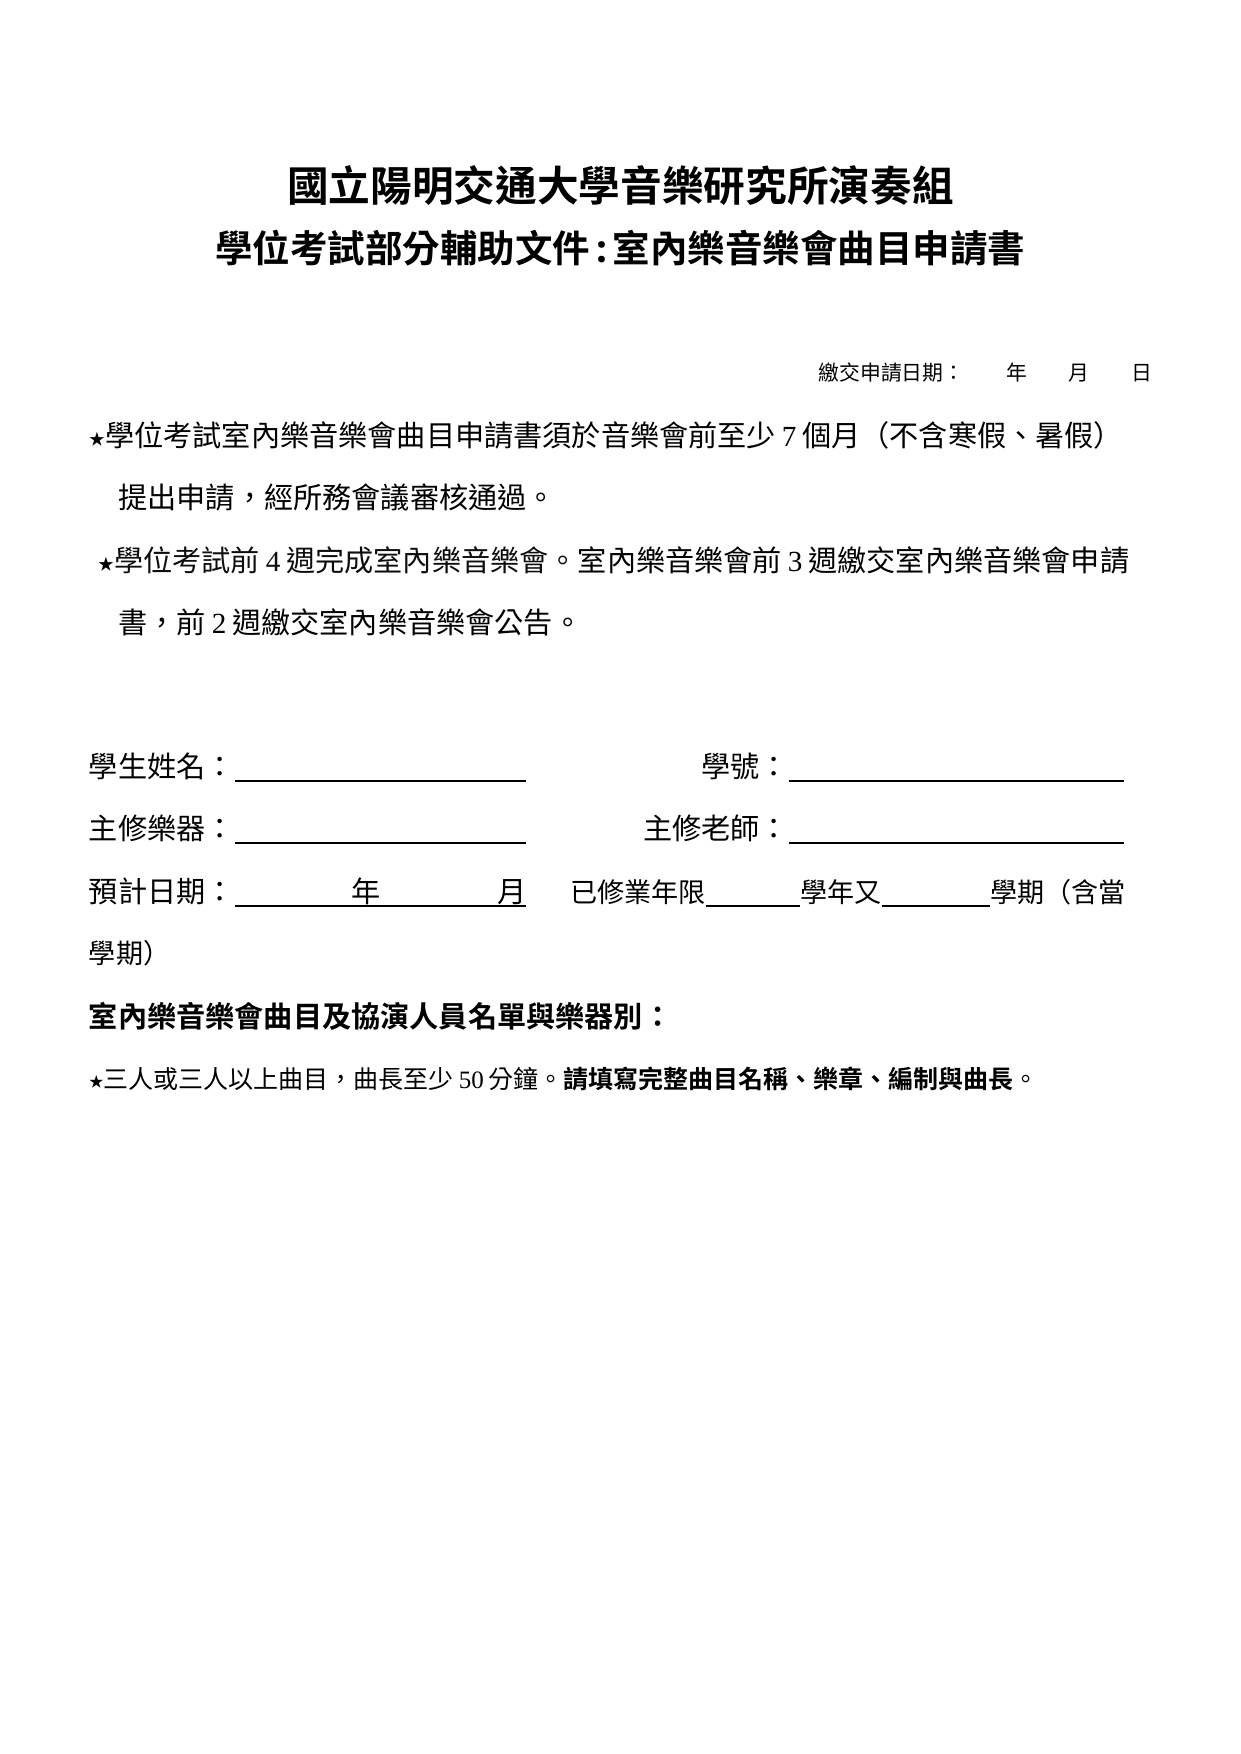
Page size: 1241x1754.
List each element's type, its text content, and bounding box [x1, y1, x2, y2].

text ★學位考試前4週完成室內樂音樂會。室內樂音樂會前3週繳交室內樂音樂會申請書，前2週繳交室內樂音樂會公告。 [33, 517, 1152, 642]
text 學生姓名： 學號： . [89, 723, 1152, 786]
text 國立陽明交通大學音樂研究所演奏組 [89, 142, 1152, 204]
text 繳交申請日期： 年 月 日 [89, 329, 1152, 392]
text 室內樂音樂會曲目及協演人員名單與樂器別： [89, 973, 1152, 1036]
text 主修樂器： 主修老師： . [89, 786, 1152, 848]
text ★學位考試室內樂音樂會曲目申請書須於音樂會前至少7個月（不含寒假、暑假）提出申請，經所務會議審核通過。 [89, 392, 1152, 517]
text ★三人或三人以上曲目，曲長至少50分鐘。請填寫完整曲目名稱、樂章、編制與曲長。 [89, 1036, 1152, 1098]
text 學位考試部分輔助文件:室內樂音樂會曲目申請書 [89, 204, 1152, 267]
text 預計日期： 年 月 已修業年限 學年又 學期（含當學期） [89, 848, 1152, 973]
